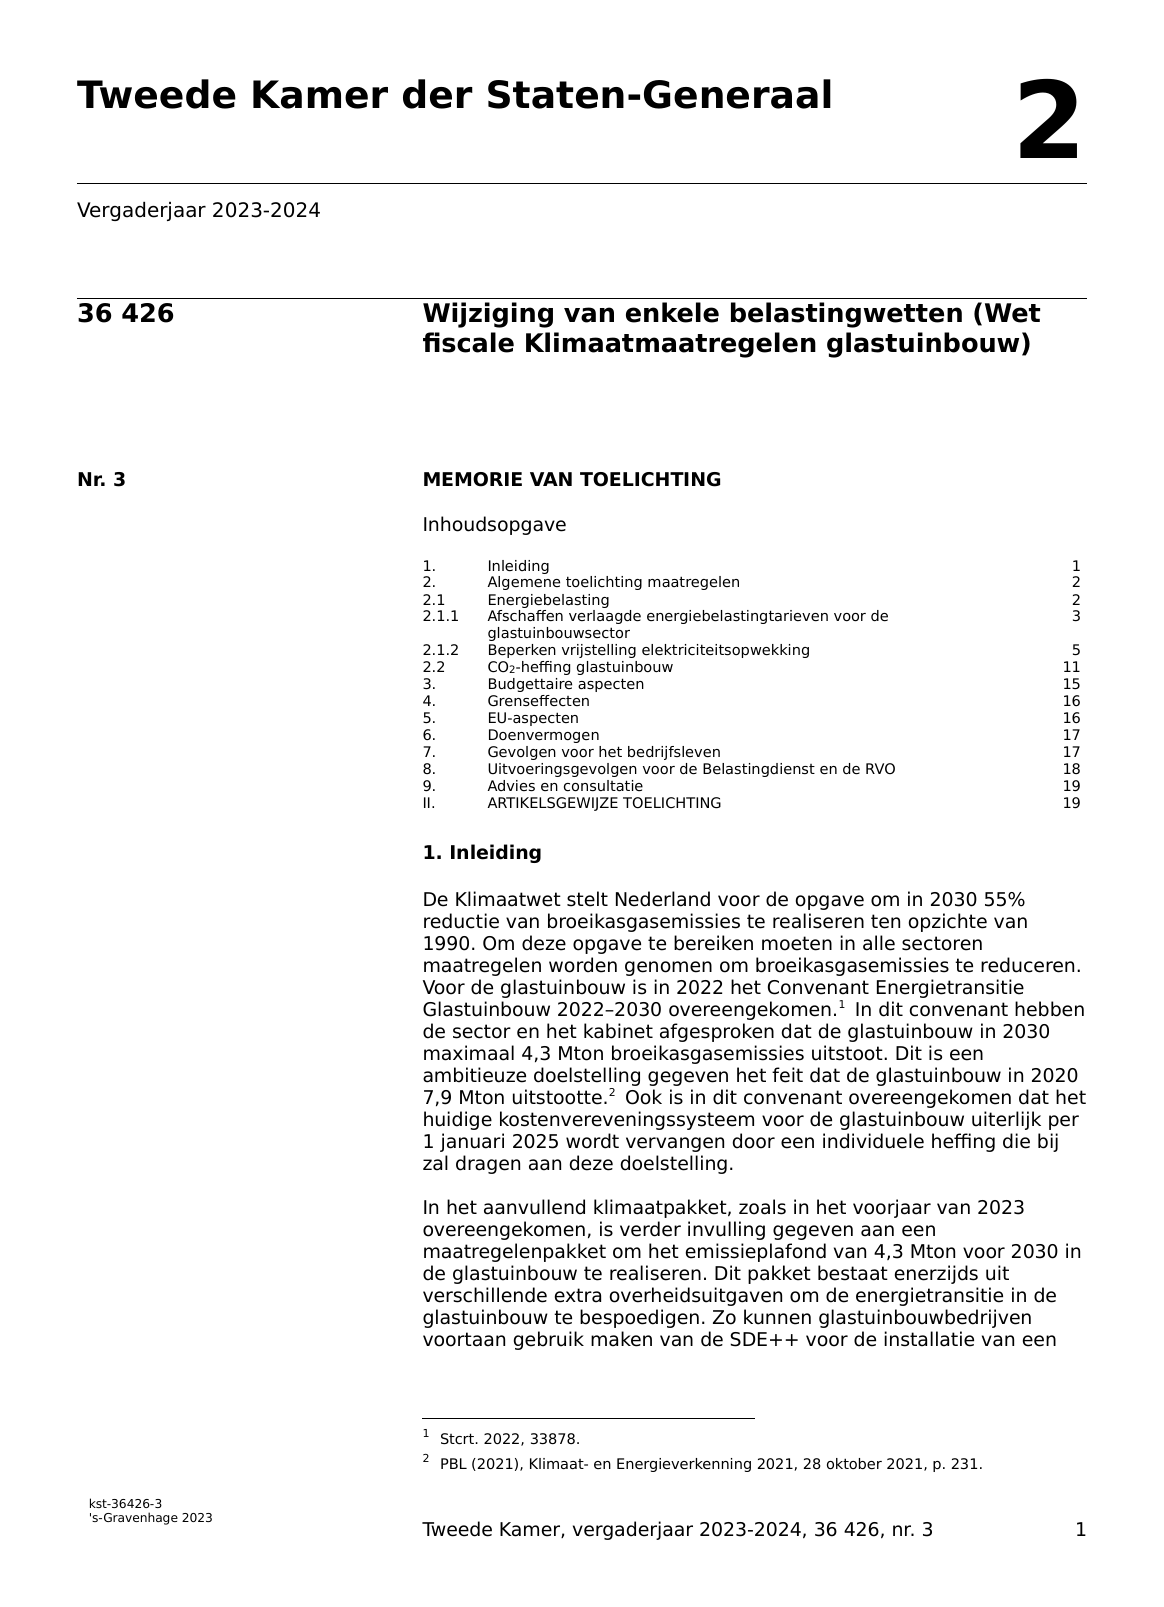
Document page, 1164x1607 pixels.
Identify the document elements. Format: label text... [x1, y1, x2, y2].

table_cell Energiebelasting [481, 591, 1013, 608]
table_cell 17 [1013, 727, 1087, 744]
table_cell CO2-heffing glastuinbouw [481, 659, 1013, 676]
table_cell Grenseffecten [481, 693, 1013, 710]
table_cell 8. [422, 761, 481, 778]
table_cell 2. [422, 574, 481, 591]
table_cell 2 [1013, 574, 1087, 591]
table_cell 5 [1013, 642, 1087, 659]
table_cell 2.2 [422, 659, 481, 676]
table_cell Vergaderjaar 2023-2024 [77, 184, 1087, 298]
table_cell Budgettaire aspecten [481, 676, 1013, 693]
table_cell 11 [1013, 659, 1087, 676]
text Inhoudsopgave [422, 513, 1087, 536]
table_cell 3 [1013, 608, 1087, 642]
table_cell 17 [1013, 744, 1087, 761]
table_cell 7. [422, 744, 481, 761]
table_cell Uitvoeringsgevolgen voor de Belastingdienst en de RVO [481, 761, 1013, 778]
text 's-Gravenhage 2023 [88, 1511, 323, 1525]
table_cell 19 [1013, 778, 1087, 795]
table_cell II. [422, 795, 481, 812]
table_cell EU-aspecten [481, 710, 1013, 727]
text De Klimaatwet stelt Nederland voor de opgave om in 2030 55% reductie van broeikasgasemissies te realiseren ten opzichte van 1990. Om deze opgave te bereiken moeten in alle sectoren maatregelen worden genomen om broeikasgasemissies te reduceren. Voor de glastuinbouw is in 2022 het Convenant Energietransitie Glastuinbouw 2022–2030 overeengekomen. In dit convenant hebben de sector en het kabinet afgesproken dat de glastuinbouw in 2030 maximaal 4,3 Mton broeikasgasemissies uitstoot. Dit is een ambitieuze doelstelling gegeven het feit dat de glastuinbouw in 2020 7,9 Mton uitstootte. Ook is in dit convenant overeengekomen dat het huidige kostenvereveningssysteem voor de glastuinbouw uiterlijk per 1 januari 2025 wordt vervangen door een individuele heffing die bij zal dragen aan deze doelstelling. [422, 889, 1087, 1175]
table_cell Advies en consultatie [481, 778, 1013, 795]
subtitle 36 426 Wijziging van enkele belastingwetten (Wet fiscale Klimaatmaatregelen glastuinbouw) [77, 299, 1087, 358]
table_cell Beperken vrijstelling elektriciteitsopwekking [481, 642, 1013, 659]
table_cell 4. [422, 693, 481, 710]
table_cell 3. [422, 676, 481, 693]
table_cell 15 [1013, 676, 1087, 693]
table_cell 9. [422, 778, 481, 795]
table_cell 2.1.1 [422, 608, 481, 642]
table_cell Doenvermogen [481, 727, 1013, 744]
table_cell 6. [422, 727, 481, 744]
text PBL (2021), Klimaat- en Energieverkenning 2021, 28 oktober 2021, p. 231. [422, 1452, 1087, 1474]
text In het aanvullend klimaatpakket, zoals in het voorjaar van 2023 overeengekomen, is verder invulling gegeven aan een maatregelenpakket om het emissieplafond van 4,3 Mton voor 2030 in de glastuinbouw te realiseren. Dit pakket bestaat enerzijds uit verschillende extra overheidsuitgaven om de energietransitie in de glastuinbouw te bespoedigen. Zo kunnen glastuinbouwbedrijven voortaan gebruik maken van de SDE++ voor de installatie van een [422, 1197, 1087, 1351]
table_cell Gevolgen voor het bedrijfsleven [481, 744, 1013, 761]
table_cell 5. [422, 710, 481, 727]
table_header 1 [1013, 558, 1087, 574]
table_header Tweede Kamer der Staten-Generaal [77, 59, 886, 183]
table_header 1. [422, 558, 481, 574]
table_cell 18 [1013, 761, 1087, 778]
text kst-36426-3 [88, 1497, 323, 1511]
subtitle 1. Inleiding [422, 842, 1087, 864]
table_cell Afschaffen verlaagde energiebelastingtarieven voor de glastuinbouwsector [481, 608, 1013, 642]
table_cell ARTIKELSGEWIJZE TOELICHTING [481, 795, 1013, 812]
table_cell 16 [1013, 693, 1087, 710]
table_cell Algemene toelichting maatregelen [481, 574, 1013, 591]
table_cell 2.1.2 [422, 642, 481, 659]
table_cell 19 [1013, 795, 1087, 812]
text Stcrt. 2022, 33878. [422, 1427, 1087, 1449]
table_header Inleiding [481, 558, 1013, 574]
table_cell 16 [1013, 710, 1087, 727]
table_cell 2 [1013, 591, 1087, 608]
table_header 2 [886, 59, 1087, 183]
subtitle Nr. 3 MEMORIE VAN TOELICHTING [77, 469, 1087, 491]
table_cell 2.1 [422, 591, 481, 608]
